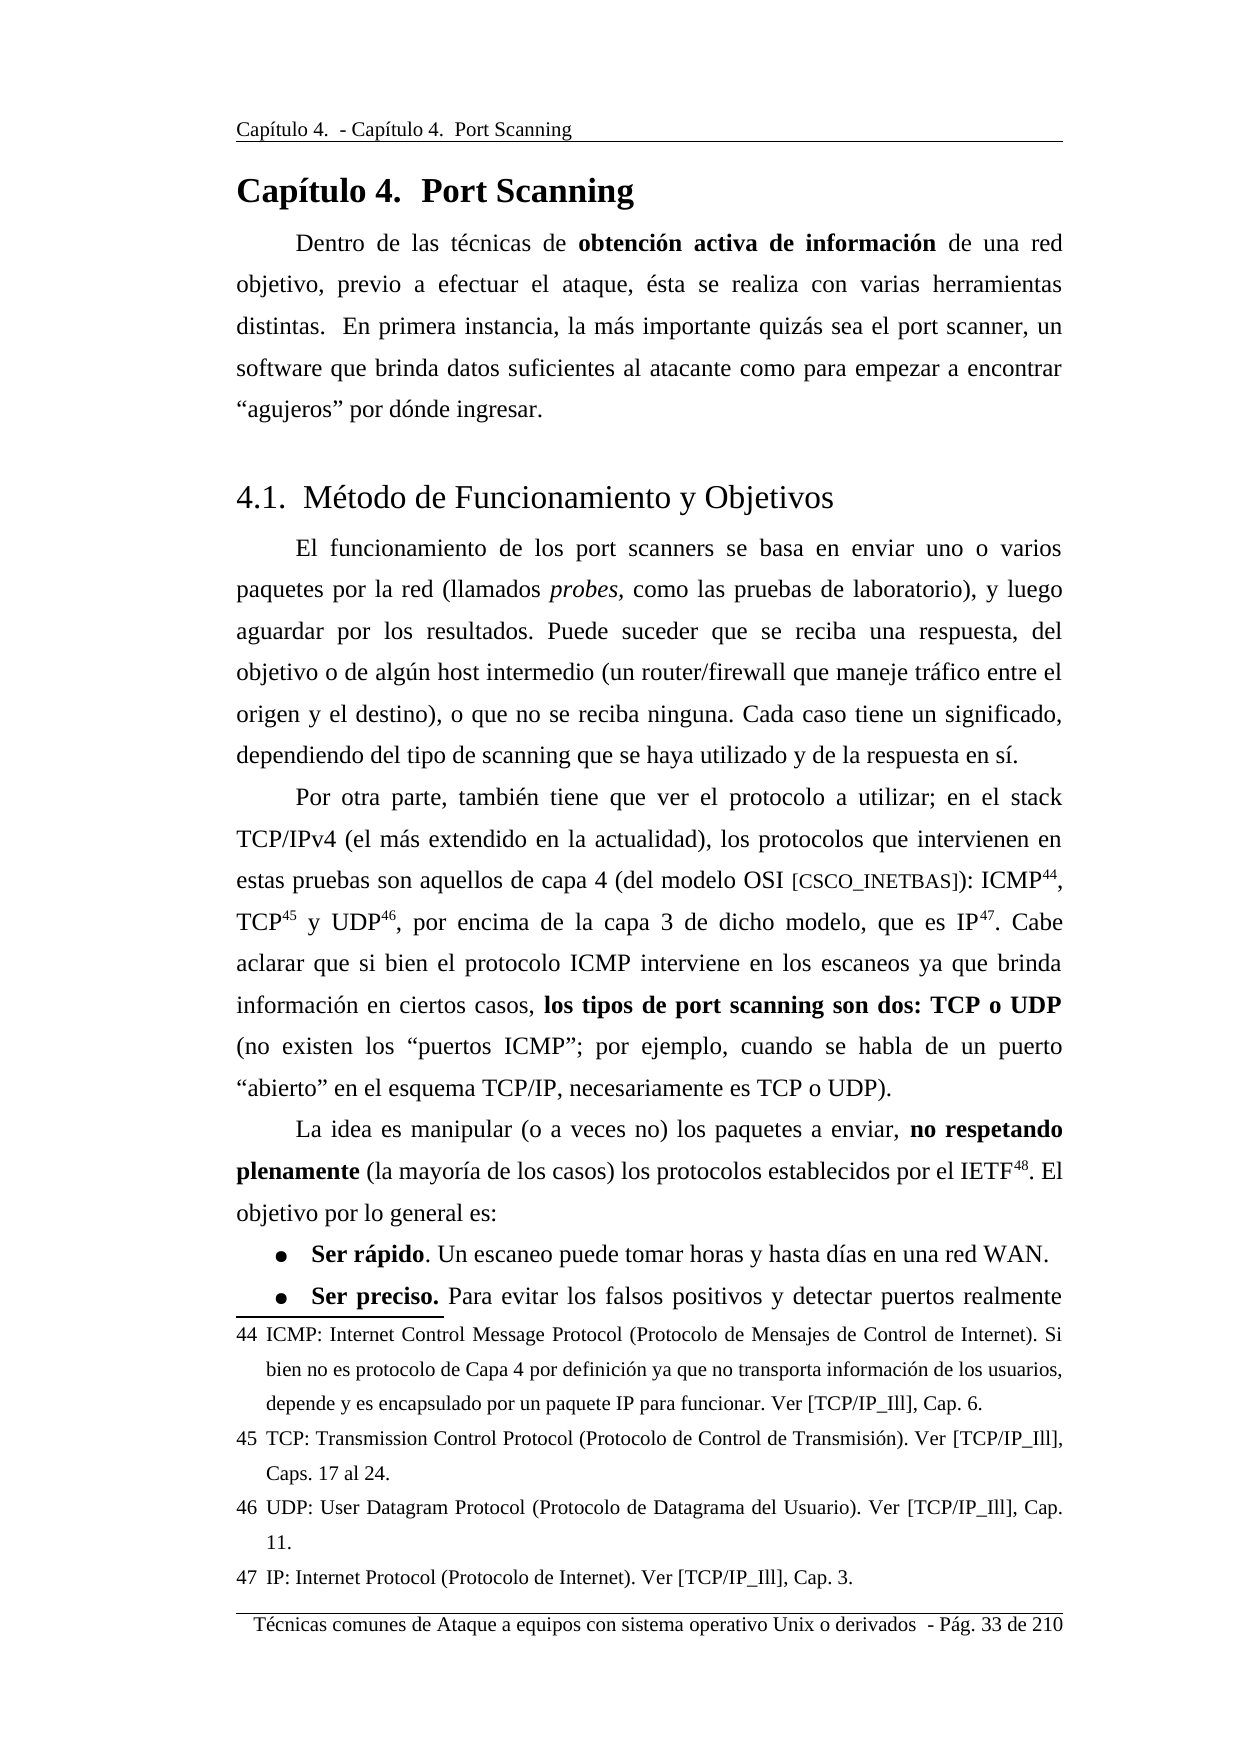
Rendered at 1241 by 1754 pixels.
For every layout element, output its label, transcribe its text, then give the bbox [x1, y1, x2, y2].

text La idea es manipular (o a veces no) los paquetes a enviar, no respetando plenamente (la mayoría de los casos) los protocolos establecidos por el IETF. El objetivo por lo general es: [236, 1116, 1063, 1226]
subtitle Método de Funcionamiento y Objetivos [236, 478, 1063, 515]
text ICMP: Internet Control Message Protocol (Protocolo de Mensajes de Control de Internet). Si bien no es protocolo de Capa 4 por definición ya que no transporta información de los usuarios, depende y es encapsulado por un paquete IP para funcionar. Ver [TCP/IP_Ill], Cap. 6. [236, 1323, 1063, 1415]
list Ser rápido. Un escaneo puede tomar horas y hasta días en una red WAN. [274, 1240, 1063, 1268]
text IP: Internet Protocol (Protocolo de Internet). Ver [TCP/IP_Ill], Cap. 3. [236, 1566, 1063, 1589]
subtitle Port Scanning [236, 171, 1063, 210]
text UDP: User Datagram Protocol (Protocolo de Datagrama del Usuario). Ver [TCP/IP_Ill], Cap. 11. [236, 1496, 1063, 1554]
text Dentro de las técnicas de obtención activa de información de una red objetivo, previo a efectuar el ataque, ésta se realiza con varias herramientas distintas. En primera instancia, la más importante quizás sea el port scanner, un software que brinda datos suficientes al atacante como para empezar a encontrar “agujeros” por dónde ingresar. [236, 229, 1063, 423]
text El funcionamiento de los port scanners se basa en enviar uno o varios paquetes por la red (llamados probes, como las pruebas de laboratorio), y luego aguardar por los resultados. Puede suceder que se reciba una respuesta, del objetivo o de algún host intermedio (un router/firewall que maneje tráfico entre el origen y el destino), o que no se reciba ninguna. Cada caso tiene un significado, dependiendo del tipo de scanning que se haya utilizado y de la respuesta en sí. [236, 534, 1063, 769]
text Por otra parte, también tiene que ver el protocolo a utilizar; en el stack TCP/IPv4 (el más extendido en la actualidad), los protocolos que intervienen en estas pruebas son aquellos de capa 4 (del modelo OSI [CSCO_INETBAS]): ICMP, TCP y UDP, por encima de la capa 3 de dicho modelo, que es IP. Cabe aclarar que si bien el protocolo ICMP interviene en los escaneos ya que brinda información en ciertos casos, los tipos de port scanning son dos: TCP o UDP (no existen los “puertos ICMP”; por ejemplo, cuando se habla de un puerto “abierto” en el esquema TCP/IP, necesariamente es TCP o UDP). [236, 783, 1063, 1102]
list Ser preciso. Para evitar los falsos positivos y detectar puertos realmente [274, 1282, 1063, 1309]
text TCP: Transmission Control Protocol (Protocolo de Control de Transmisión). Ver [TCP/IP_Ill], Caps. 17 al 24. [236, 1427, 1063, 1484]
